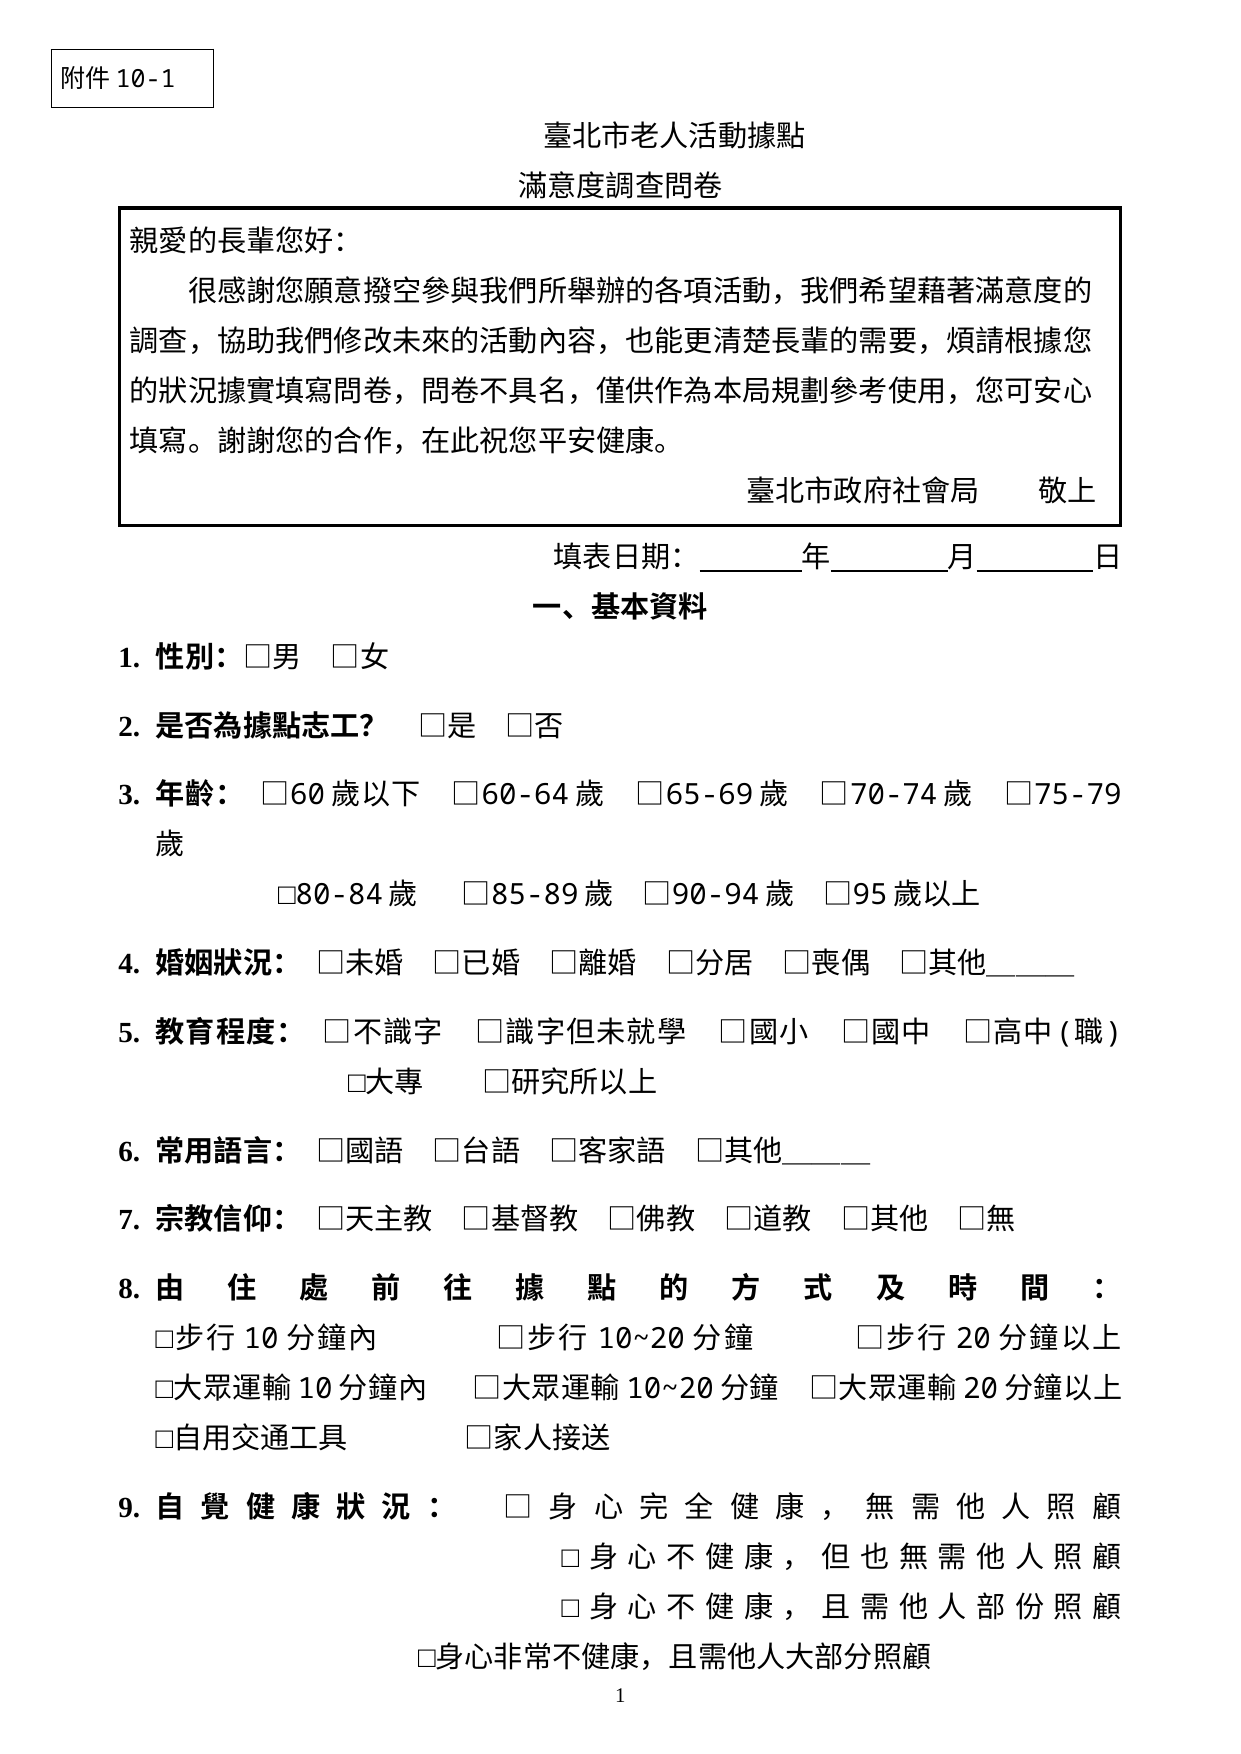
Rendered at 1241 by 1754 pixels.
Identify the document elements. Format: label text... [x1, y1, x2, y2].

list 年齡： □60歲以下 □60-64歲 □65-69歲 □70-74歲 □75-79歲 □80-84歲 □85-89歲 □90-94歲 □95歲以上 [118, 765, 1122, 915]
text [52, 50, 213, 107]
text 填表日期： 年 月 日 [118, 527, 1122, 577]
list 婚姻狀況： □未婚 □已婚 □離婚 □分居 □喪偶 □其他＿＿＿ [118, 933, 1122, 983]
text 滿意度調查問卷 [118, 156, 1122, 206]
list 性別：□男 □女 [118, 627, 1122, 677]
text 臺北市政府社會局 敬上 [121, 456, 1119, 524]
text 臺北市老人活動據點 [118, 106, 1122, 156]
text 附件10-1 [60, 58, 204, 94]
list 教育程度： □不識字 □識字但未就學 □國小 □國中 □高中(職) □大專 □研究所以上 [118, 1002, 1122, 1102]
list 自覺健康狀況： □身心完全健康，無需他人照顧 □身心不健康，但也無需他人照顧 □身心不健康，且需他人部份照顧 □身心非常不健康，且需他人大部分照顧 [118, 1477, 1122, 1677]
list 是否為據點志工？ □是 □否 [118, 696, 1122, 746]
text 一、基本資料 [118, 577, 1122, 627]
list 由住處前往據點的方式及時間： □步行10分鐘內 □步行10~20分鐘 □步行20分鐘以上 □大眾運輸10分鐘內 □大眾運輸10~20分鐘 □大眾運輸20分鐘以上 □自用交通工具 □家人接送 [118, 1258, 1122, 1458]
list 宗教信仰： □天主教 □基督教 □佛教 □道教 □其他 □無 [118, 1190, 1122, 1240]
list 常用語言： □國語 □台語 □客家語 □其他＿＿＿ [118, 1121, 1122, 1171]
text 很感謝您願意撥空參與我們所舉辦的各項活動，我們希望藉著滿意度的調查，協助我們修改未來的活動內容，也能更清楚長輩的需要，煩請根據您的狀況據實填寫問卷，問卷不具名，僅供作為本局規劃參考使用，您可安心填寫。謝謝您的合作，在此祝您平安健康。 [121, 256, 1119, 456]
text 親愛的長輩您好： [121, 210, 1119, 256]
